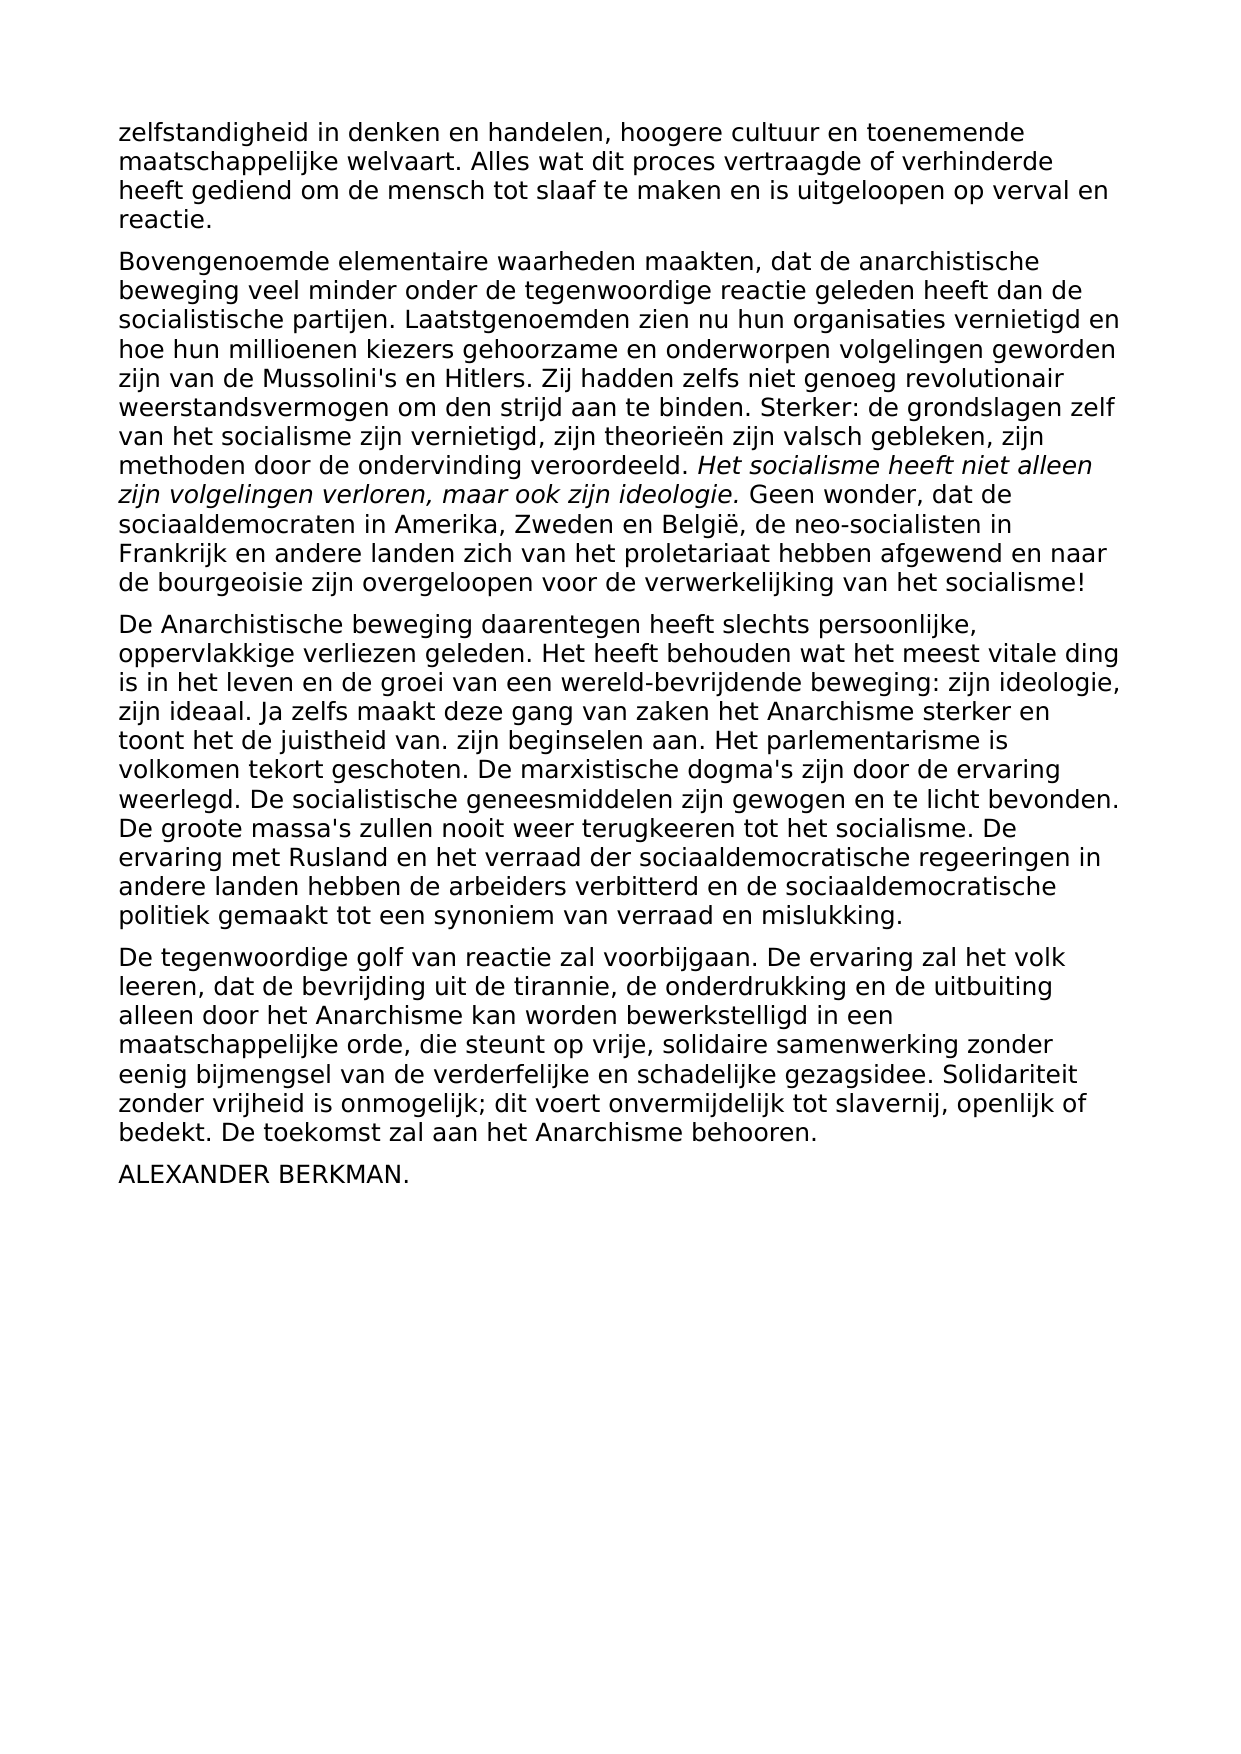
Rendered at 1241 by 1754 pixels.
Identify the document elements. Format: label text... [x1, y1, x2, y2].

text Bovengenoemde elementaire waarheden maakten, dat de anarchistische beweging veel minder onder de tegenwoordige reactie geleden heeft dan de socialistische partijen. Laatstgenoemden zien nu hun organisaties vernietigd en hoe hun millioenen kiezers gehoorzame en onderworpen volgelingen geworden zijn van de Mussolini's en Hitlers. Zij hadden zelfs niet genoeg revolutionair weerstandsvermogen om den strijd aan te binden. Sterker: de grondslagen zelf van het socialisme zijn vernietigd, zijn theorieën zijn valsch gebleken, zijn methoden door de ondervinding veroordeeld. Het socialisme heeft niet alleen zijn volgelingen verloren, maar ook zijn ideologie. Geen wonder, dat de sociaaldemocraten in Amerika, Zweden en België, de neo-socialisten in Frankrijk en andere landen zich van het proletariaat hebben afgewend en naar de bourgeoisie zijn overgeloopen voor de verwerkelijking van het socialisme! [118, 247, 1122, 597]
text zelfstandigheid in denken en handelen, hoogere cultuur en toenemende maatschappelijke welvaart. Alles wat dit proces vertraagde of verhinderde heeft gediend om de mensch tot slaaf te maken en is uitgeloopen op verval en reactie. [118, 118, 1122, 235]
text De tegenwoordige golf van reactie zal voorbijgaan. De ervaring zal het volk leeren, dat de bevrijding uit de tirannie, de onderdrukking en de uitbuiting alleen door het Anarchisme kan worden bewerkstelligd in een maatschappelijke orde, die steunt op vrije, solidaire samenwerking zonder eenig bijmengsel van de verderfelijke en schadelijke gezagsidee. Solidariteit zonder vrijheid is onmogelijk; dit voert onvermijdelijk tot slavernij, openlijk of bedekt. De toekomst zal aan het Anarchisme behooren. [118, 943, 1122, 1147]
text ALEXANDER BERKMAN. [118, 1160, 1122, 1189]
text De Anarchistische beweging daarentegen heeft slechts persoonlijke, oppervlakkige verliezen geleden. Het heeft behouden wat het meest vitale ding is in het leven en de groei van een wereld-bevrijdende beweging: zijn ideologie, zijn ideaal. Ja zelfs maakt deze gang van zaken het Anarchisme sterker en toont het de juistheid van. zijn beginselen aan. Het parlementarisme is volkomen tekort geschoten. De marxistische dogma's zijn door de ervaring weerlegd. De socialistische geneesmiddelen zijn gewogen en te licht bevonden. De groote massa's zullen nooit weer terugkeeren tot het socialisme. De ervaring met Rusland en het verraad der sociaaldemocratische regeeringen in andere landen hebben de arbeiders verbitterd en de sociaaldemocratische politiek gemaakt tot een synoniem van verraad en mislukking. [118, 610, 1122, 931]
